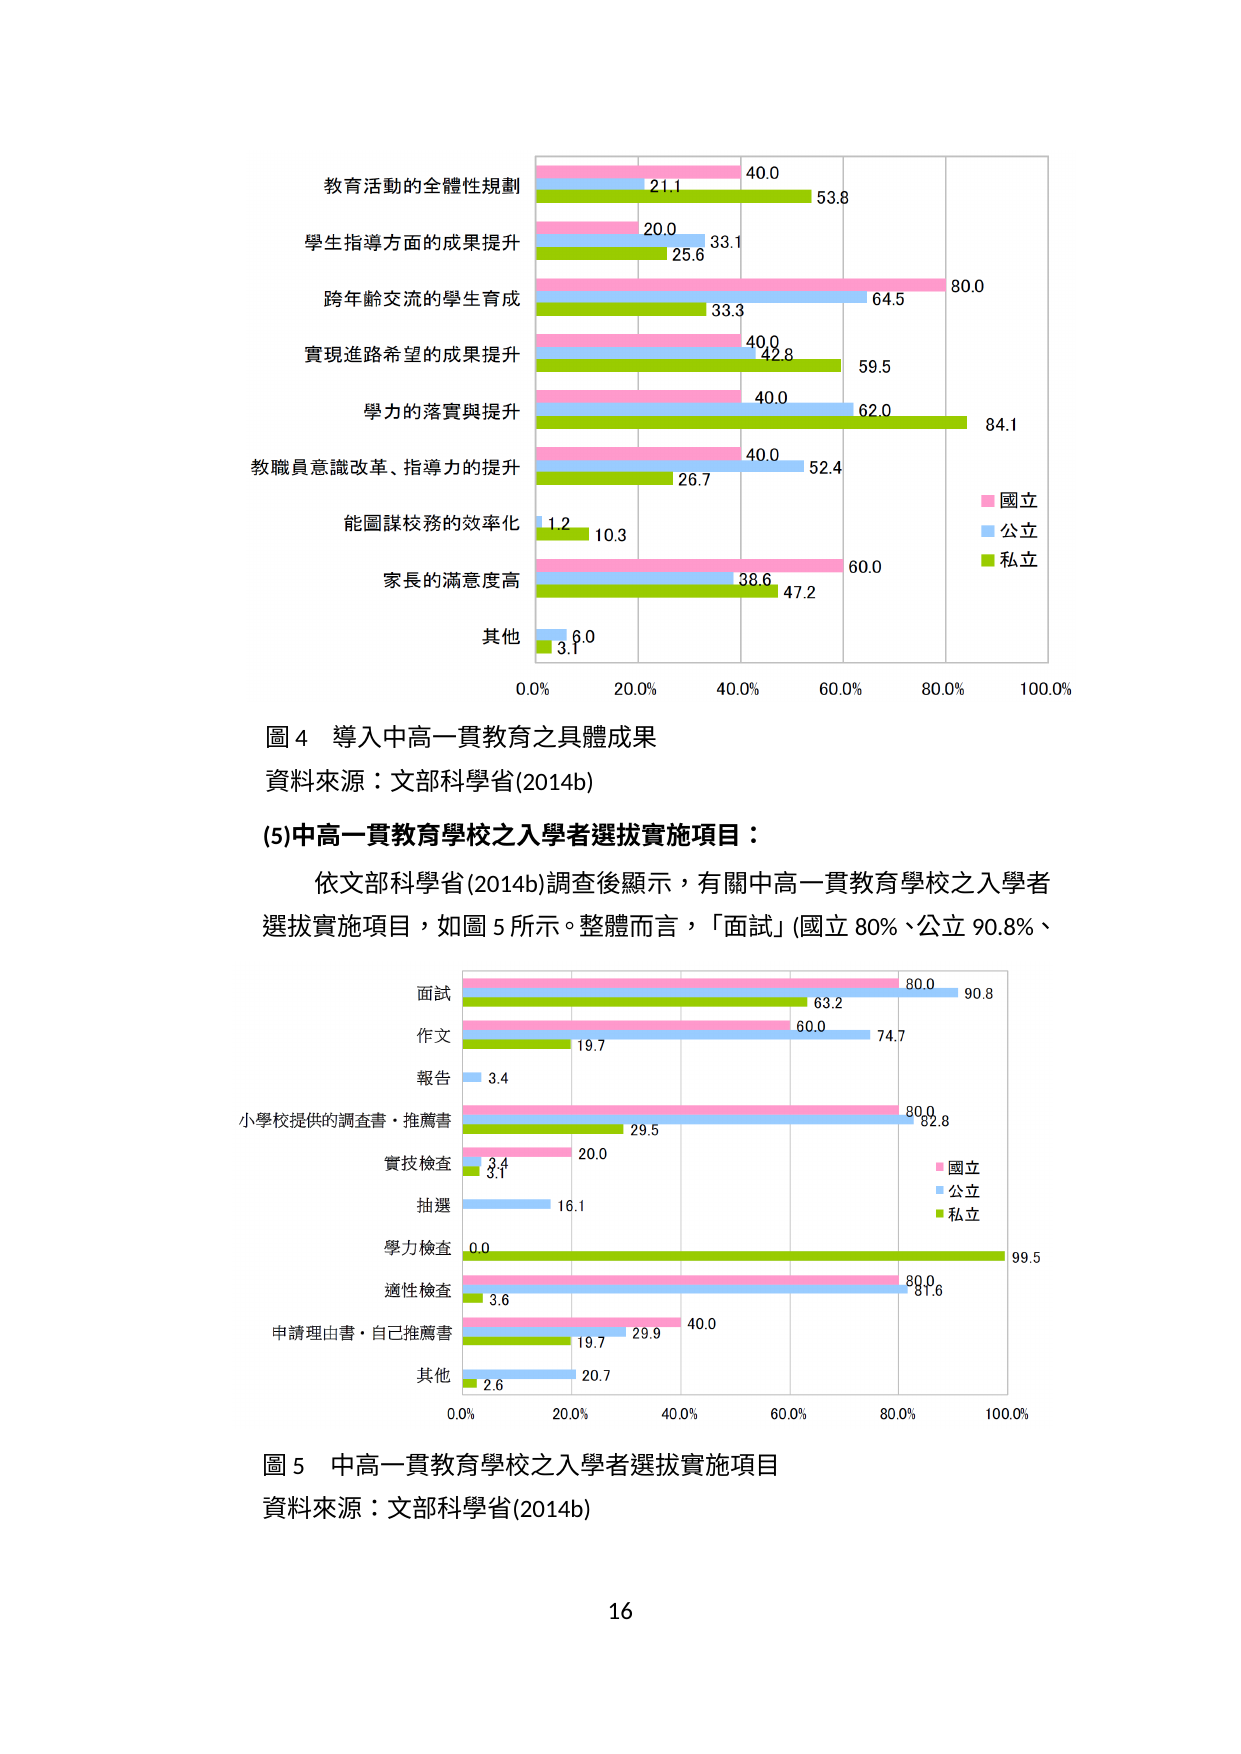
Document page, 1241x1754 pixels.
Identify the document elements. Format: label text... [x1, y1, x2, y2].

text 資料來源：文部科學省(2014b) [265, 761, 1053, 797]
text 圖4 導入中高一貫教育之具體成果 [265, 718, 1053, 754]
text 依文部科學省(2014b)調查後顯示，有關中高一貫教育學校之入學者選拔實施項目，如圖5所示。整體而言，「面試」(國立80%、公立90.8%、 [187, 863, 1053, 943]
text 資料來源：文部科學省(2014b) [262, 1489, 1053, 1525]
text (5)中高一貫教育學校之入學者選拔實施項目： [187, 816, 1053, 852]
text 圖5 中高一貫教育學校之入學者選拔實施項目 [262, 1445, 1053, 1482]
